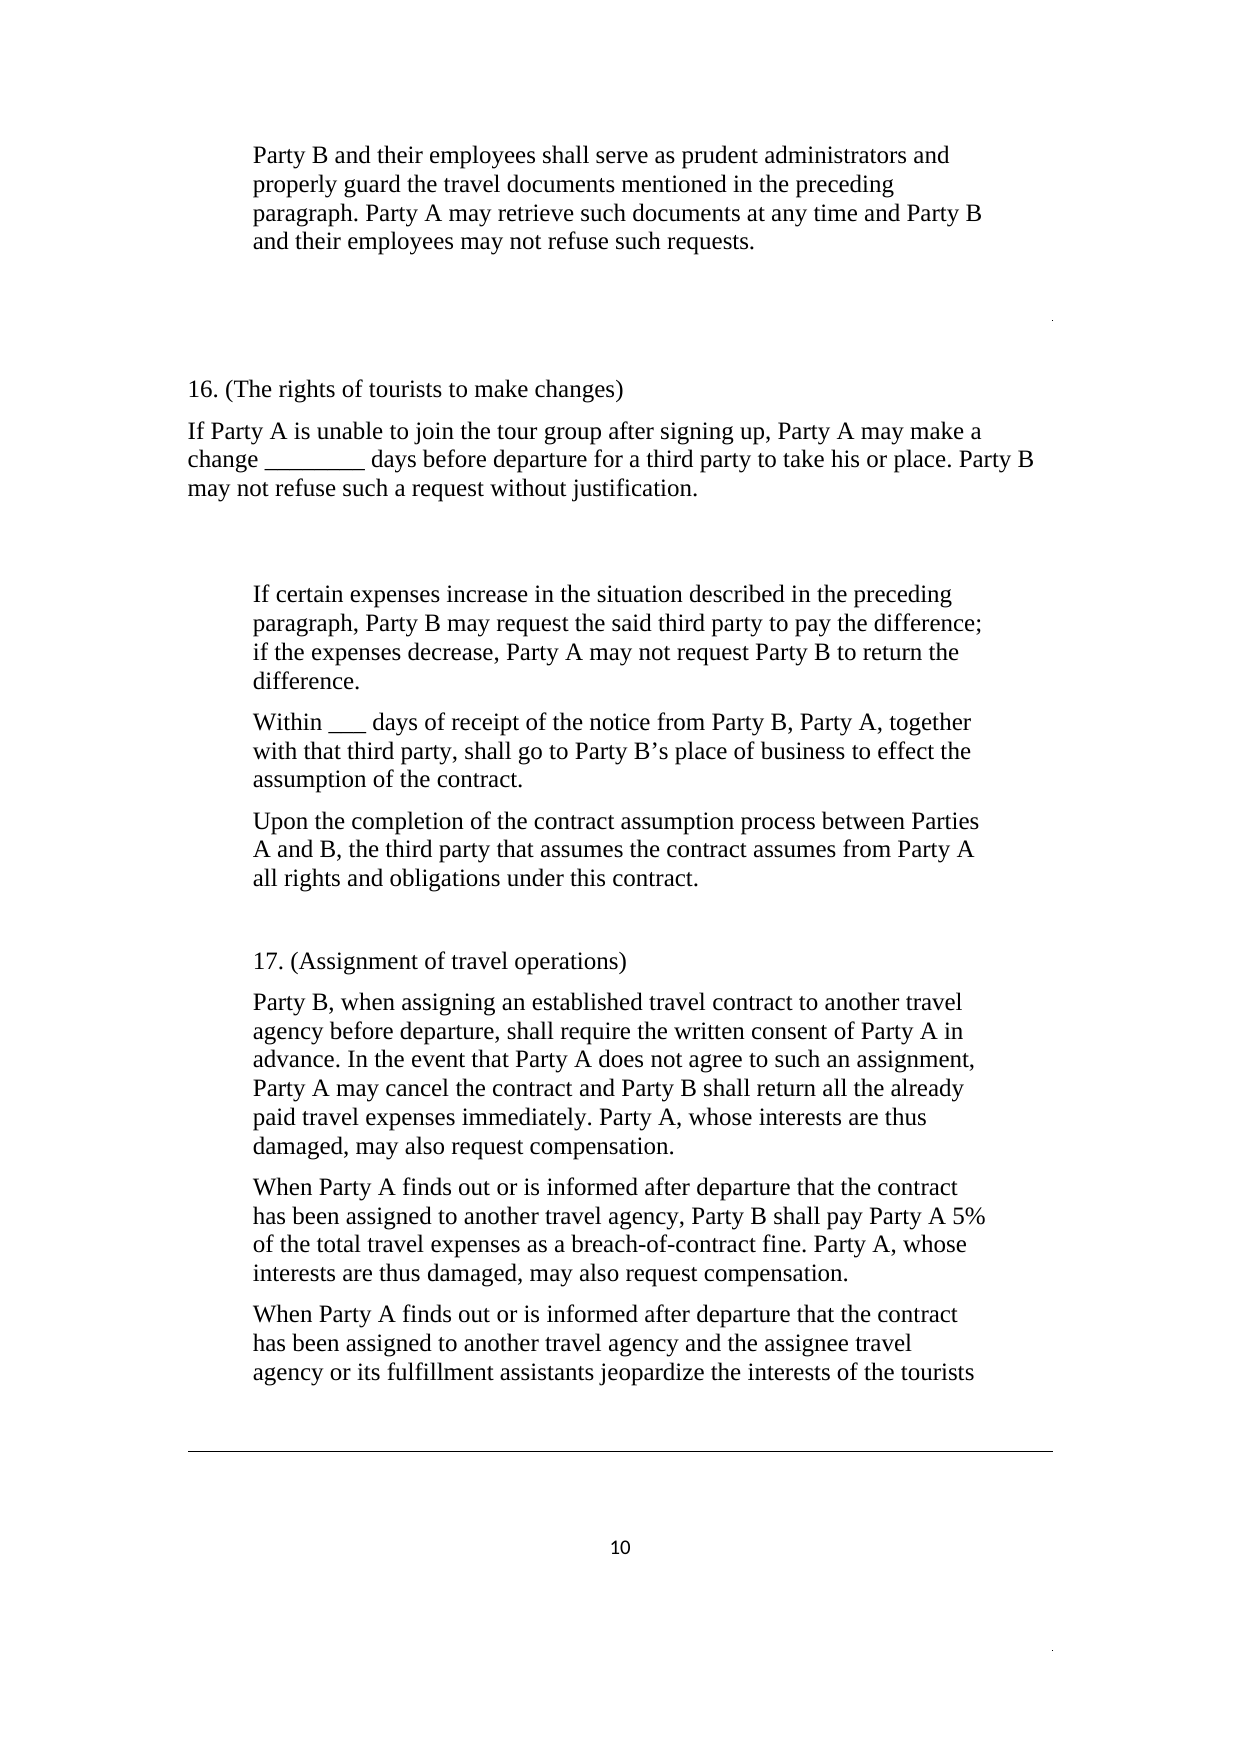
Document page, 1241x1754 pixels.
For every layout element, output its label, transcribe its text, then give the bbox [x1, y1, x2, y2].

text Party B and their employees shall serve as prudent administrators and properly guard the travel documents mentioned in the preceding paragraph. Party A may retrieve such documents at any time and Party B and their employees may not refuse such requests. [189, 76, 1052, 320]
text 17. (Assignment of travel operations) [189, 881, 1052, 922]
text If certain expenses increase in the situation described in the preceding paragraph, Party B may request the said third party to pay the difference; if the expenses decrease, Party A may not request Party B to return the difference. [189, 516, 1052, 642]
text When Party A finds out or is informed after departure that the contract has been assigned to another travel agency, Party B shall pay Party A 5% of the total travel expenses as a breach-of-contract fine. Party A, whose interests are thus damaged, may also request compensation. [189, 1107, 1052, 1234]
text 16. (The rights of tourists to make changes) [187, 374, 1053, 403]
text Party B, when assigning an established travel contract to another travel agency before departure, shall require the written consent of Party A in advance. In the event that Party A does not agree to such an assignment, Party A may cancel the contract and Party B shall return all the already paid travel expenses immediately. Party A, whose interests are thus damaged, may also request compensation. [189, 922, 1052, 1107]
text When Party A finds out or is informed after departure that the contract has been assigned to another travel agency and the assignee travel agency or its fulfillment assistants jeopardize the interests of the tourists intentionally or as result of negligence, Party A may request the assignee travel agency to pay compensation [189, 1234, 1052, 1450]
text Within ___ days of receipt of the notice from Party B, Party A, together with that third party, shall go to Party B’s place of business to effect the assumption of the contract. [189, 642, 1052, 741]
text If Party A is unable to join the tour group after signing up, Party A may make a change ________ days before departure for a third party to take his or place. Party B may not refuse such a request without justification. [187, 416, 1053, 502]
text Upon the completion of the contract assumption process between Parties A and B, the third party that assumes the contract assumes from Party A all rights and obligations under this contract. [189, 741, 1052, 881]
